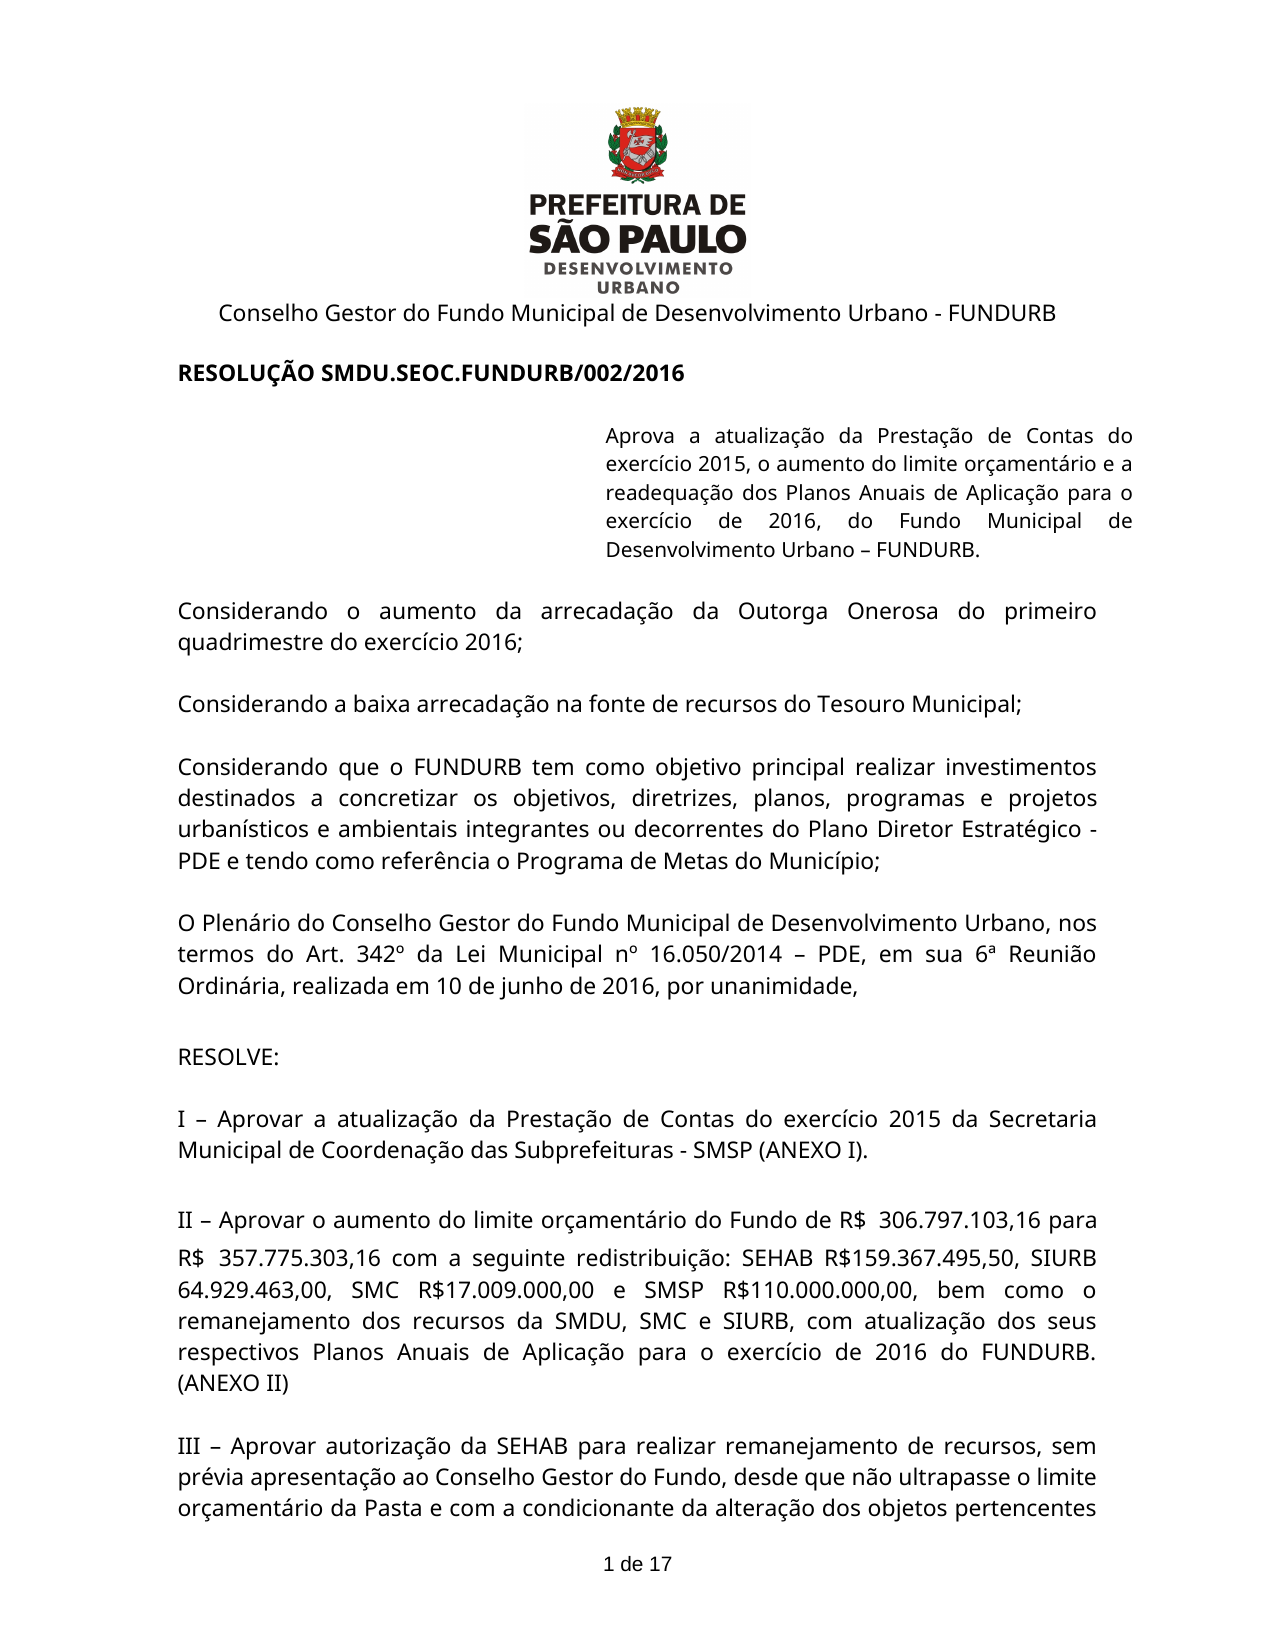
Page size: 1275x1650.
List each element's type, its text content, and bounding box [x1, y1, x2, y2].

text RESOLUÇÃO SMDU.SEOC.FUNDURB/002/2016 [177, 357, 1133, 388]
text III – Aprovar autorização da SEHAB para realizar remanejamento de recursos, sem prévia apresentação ao Conselho Gestor do Fundo, desde que não ultrapasse o limite orçamentário da Pasta e com a condicionante da alteração dos objetos pertencentes [177, 1430, 1098, 1524]
text RESOLVE: [177, 1041, 1133, 1072]
text I – Aprovar a atualização da Prestação de Contas do exercício 2015 da Secretaria Municipal de Coordenação das Subprefeituras - SMSP (ANEXO I). [177, 1103, 1098, 1166]
text Considerando a baixa arrecadação na fonte de recursos do Tesouro Municipal; [177, 688, 1098, 719]
text Considerando que o FUNDURB tem como objetivo principal realizar investimentos destinados a concretizar os objetivos, diretrizes, planos, programas e projetos urbanísticos e ambientais integrantes ou decorrentes do Plano Diretor Estratégico - PDE e tendo como referência o Programa de Metas do Município; [177, 751, 1098, 876]
text Considerando o aumento da arrecadação da Outorga Onerosa do primeiro quadrimestre do exercício 2016; [177, 594, 1098, 657]
text O Plenário do Conselho Gestor do Fundo Municipal de Desenvolvimento Urbano, nos termos do Art. 342º da Lei Municipal nº 16.050/2014 – PDE, em sua 6ª Reunião Ordinária, realizada em 10 de junho de 2016, por unanimidade, [177, 907, 1098, 1001]
text Aprova a atualização da Prestação de Contas do exercício 2015, o aumento do limite orçamentário e a readequação dos Planos Anuais de Aplicação para o exercício de 2016, do Fundo Municipal de Desenvolvimento Urbano – FUNDURB. [605, 421, 1133, 563]
text II – Aprovar o aumento do limite orçamentário do Fundo de R$ 306.797.103,16 para R$ 357.775.303,16 com a seguinte redistribuição: SEHAB R$159.367.495,50, SIURB 64.929.463,00, SMC R$17.009.000,00 e SMSP R$110.000.000,00, bem como o remanejamento dos recursos da SMDU, SMC e SIURB, com atualização dos seus respectivos Planos Anuais de Aplicação para o exercício de 2016 do FUNDURB. (ANEXO II) [177, 1197, 1098, 1399]
